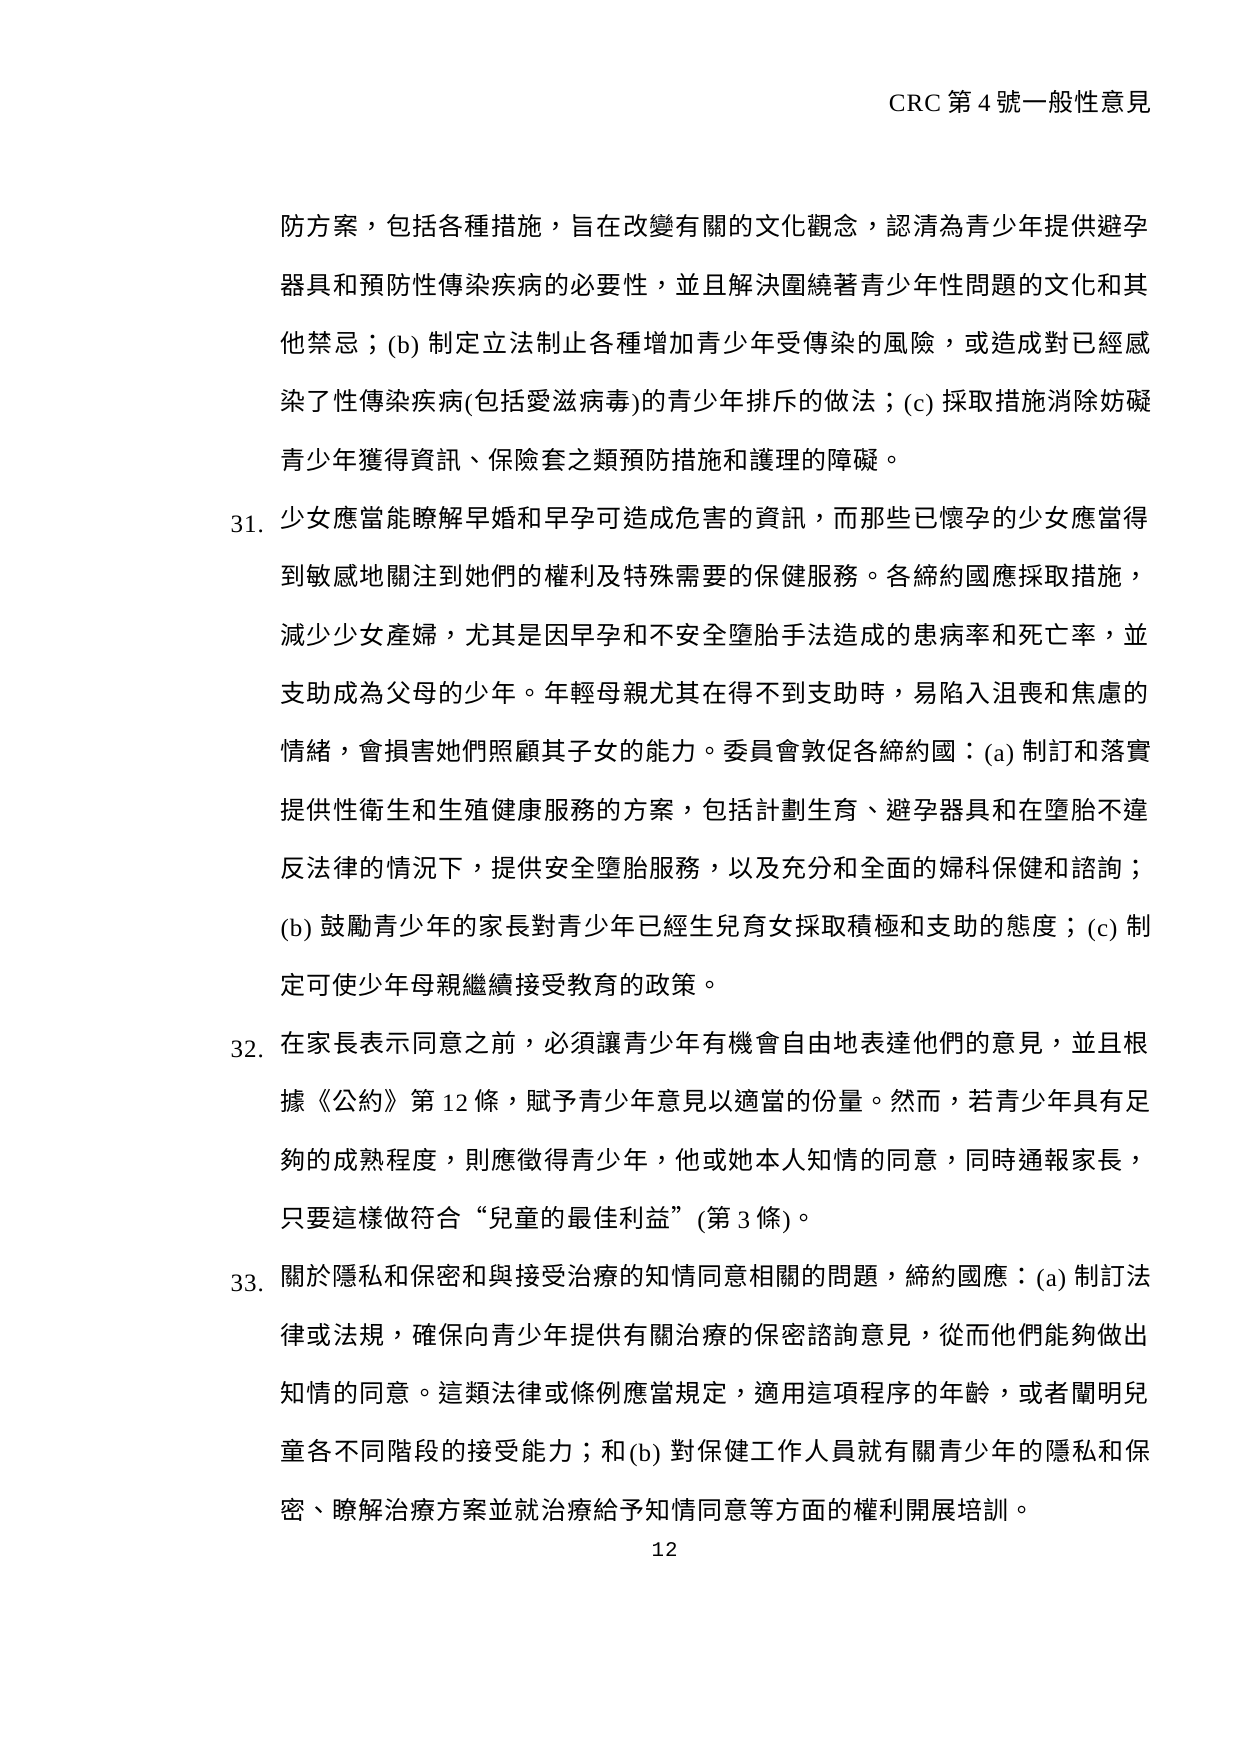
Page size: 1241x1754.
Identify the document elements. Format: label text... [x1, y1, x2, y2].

list 在家長表示同意之前，必須讓青少年有機會自由地表達他們的意見，並且根據《公約》第12條，賦予青少年意見以適當的份量。然而，若青少年具有足夠的成熟程度，則應徵得青少年，他或她本人知情的同意，同時通報家長，只要這樣做符合“兒童的最佳利益”(第3條)。 [230, 1023, 1152, 1240]
list 少女應當能瞭解早婚和早孕可造成危害的資訊，而那些已懷孕的少女應當得到敏感地關注到她們的權利及特殊需要的保健服務。各締約國應採取措施，減少少女產婦，尤其是因早孕和不安全墮胎手法造成的患病率和死亡率，並支助成為父母的少年。年輕母親尤其在得不到支助時，易陷入沮喪和焦慮的情緒，會損害她們照顧其子女的能力。委員會敦促各締約國：(a) 制訂和落實提供性衛生和生殖健康服務的方案，包括計劃生育、避孕器具和在墮胎不違反法律的情況下，提供安全墮胎服務，以及充分和全面的婦科保健和諮詢；(b) 鼓勵青少年的家長對青少年已經生兒育女採取積極和支助的態度；(c) 制定可使少年母親繼續接受教育的政策。 [230, 498, 1152, 1007]
list 關於隱私和保密和與接受治療的知情同意相關的問題，締約國應：(a) 制訂法律或法規，確保向青少年提供有關治療的保密諮詢意見，從而他們能夠做出知情的同意。這類法律或條例應當規定，適用這項程序的年齡，或者闡明兒童各不同階段的接受能力；和(b) 對保健工作人員就有關青少年的隱私和保密、瞭解治療方案並就治療給予知情同意等方面的權利開展培訓。 [230, 1257, 1152, 1532]
list 防方案，包括各種措施，旨在改變有關的文化觀念，認清為青少年提供避孕器具和預防性傳染疾病的必要性，並且解決圍繞著青少年性問題的文化和其他禁忌；(b) 制定立法制止各種增加青少年受傳染的風險，或造成對已經感染了性傳染疾病(包括愛滋病毒)的青少年排斥的做法；(c) 採取措施消除妨礙青少年獲得資訊、保險套之類預防措施和護理的障礙。 [230, 207, 1152, 482]
